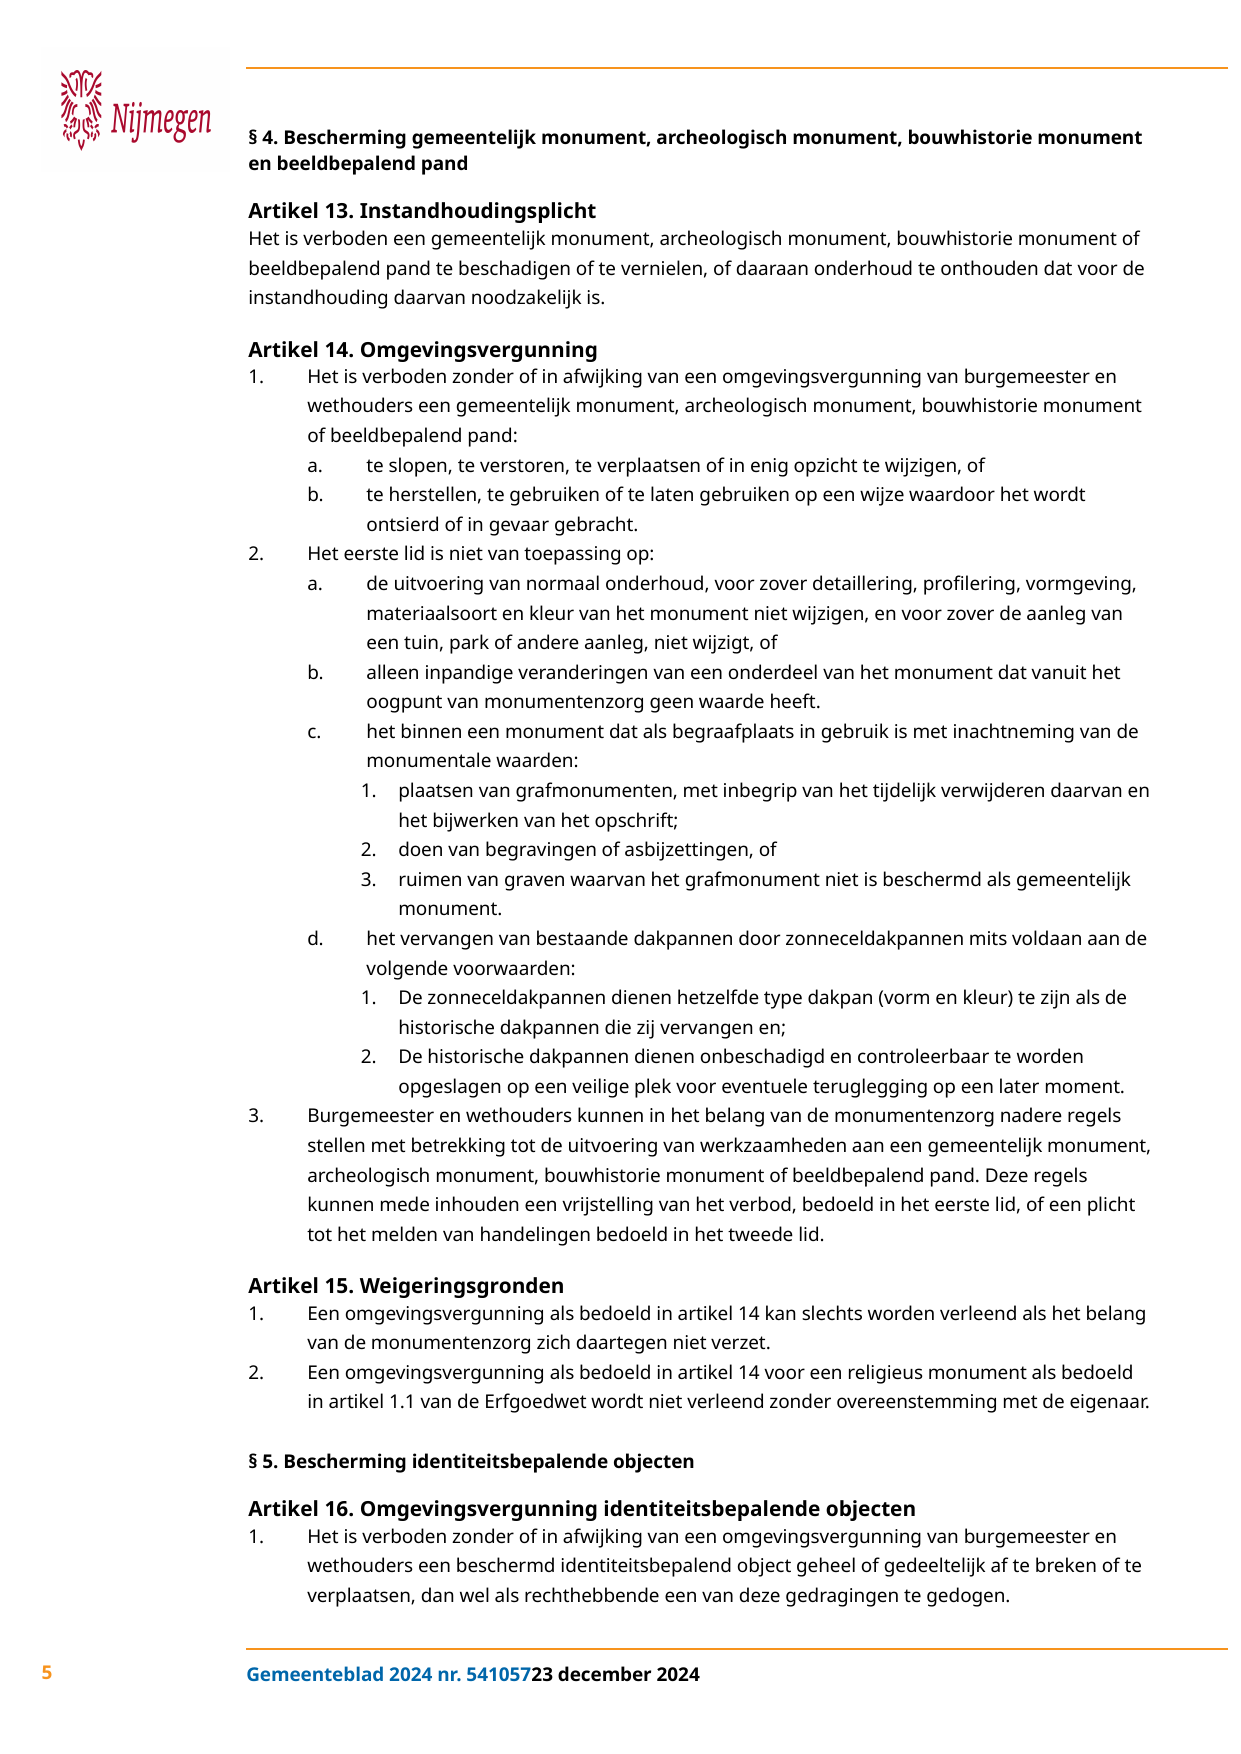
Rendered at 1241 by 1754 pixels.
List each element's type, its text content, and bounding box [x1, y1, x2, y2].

text Artikel 16. Omgevingsvergunning identiteitsbepalende objecten [248, 1494, 1152, 1523]
text § 5. Bescherming identiteitsbepalende objecten [248, 1448, 1152, 1473]
list plaatsen van grafmonumenten, met inbegrip van het tijdelijk verwijderen daarvan en het bijwerken van het opschrift; [361, 777, 1152, 833]
text Artikel 13. Instandhoudingsplicht [248, 197, 1152, 225]
list De zonneceldakpannen dienen hetzelfde type dakpan (vorm en kleur) te zijn als de historische dakpannen die zij vervangen en; [361, 984, 1152, 1040]
list De historische dakpannen dienen onbeschadigd en controleerbaar te worden opgeslagen op een veilige plek voor eventuele teruglegging op een later moment. [361, 1043, 1152, 1099]
list Het eerste lid is niet van toepassing op: [248, 541, 1152, 566]
list Een omgevingsvergunning als bedoeld in artikel 14 kan slechts worden verleend als het belang van de monumentenzorg zich daartegen niet verzet. [248, 1300, 1152, 1355]
picture [41, 47, 231, 172]
list doen van begravingen of asbijzettingen, of [361, 836, 1152, 862]
list het vervangen van bestaande dakpannen door zonneceldakpannen mits voldaan aan de volgende voorwaarden: [307, 925, 1152, 981]
list ruimen van graven waarvan het grafmonument niet is beschermd als gemeentelijk monument. [361, 866, 1152, 921]
list te slopen, te verstoren, te verplaatsen of in enig opzicht te wijzigen, of [307, 452, 1152, 478]
text Artikel 15. Weigeringsgronden [248, 1271, 1152, 1300]
text Artikel 14. Omgevingsvergunning [248, 335, 1152, 363]
list het binnen een monument dat als begraafplaats in gebruik is met inachtneming van de monumentale waarden: [307, 718, 1152, 773]
list Het is verboden zonder of in afwijking van een omgevingsvergunning van burgemeester en wethouders een beschermd identiteitsbepalend object geheel of gedeeltelijk af te breken of te verplaatsen, dan wel als rechthebbende een van deze gedragingen te gedogen. [248, 1523, 1152, 1608]
text § 4. Bescherming gemeentelijk monument, archeologisch monument, bouwhistorie monument en beeldbepalend pand [248, 124, 1152, 176]
text Het is verboden een gemeentelijk monument, archeologisch monument, bouwhistorie monument of beeldbepalend pand te beschadigen of te vernielen, of daaraan onderhoud te onthouden dat voor de instandhouding daarvan noodzakelijk is. [248, 225, 1152, 310]
list Het is verboden zonder of in afwijking van een omgevingsvergunning van burgemeester en wethouders een gemeentelijk monument, archeologisch monument, bouwhistorie monument of beeldbepalend pand: [248, 363, 1152, 448]
list te herstellen, te gebruiken of te laten gebruiken op een wijze waardoor het wordt ontsierd of in gevaar gebracht. [307, 481, 1152, 537]
list alleen inpandige veranderingen van een onderdeel van het monument dat vanuit het oogpunt van monumentenzorg geen waarde heeft. [307, 659, 1152, 714]
list Een omgevingsvergunning als bedoeld in artikel 14 voor een religieus monument als bedoeld in artikel 1.1 van de Erfgoedwet wordt niet verleend zonder overeenstemming met de eigenaar. [248, 1359, 1152, 1414]
list de uitvoering van normaal onderhoud, voor zover detaillering, profilering, vormgeving, materiaalsoort en kleur van het monument niet wijzigen, en voor zover de aanleg van een tuin, park of andere aanleg, niet wijzigt, of [307, 570, 1152, 655]
list Burgemeester en wethouders kunnen in het belang van de monumentenzorg nadere regels stellen met betrekking tot de uitvoering van werkzaamheden aan een gemeentelijk monument, archeologisch monument, bouwhistorie monument of beeldbepalend pand. Deze regels kunnen mede inhouden een vrijstelling van het verbod, bedoeld in het eerste lid, of een plicht tot het melden van handelingen bedoeld in het tweede lid. [248, 1103, 1152, 1247]
